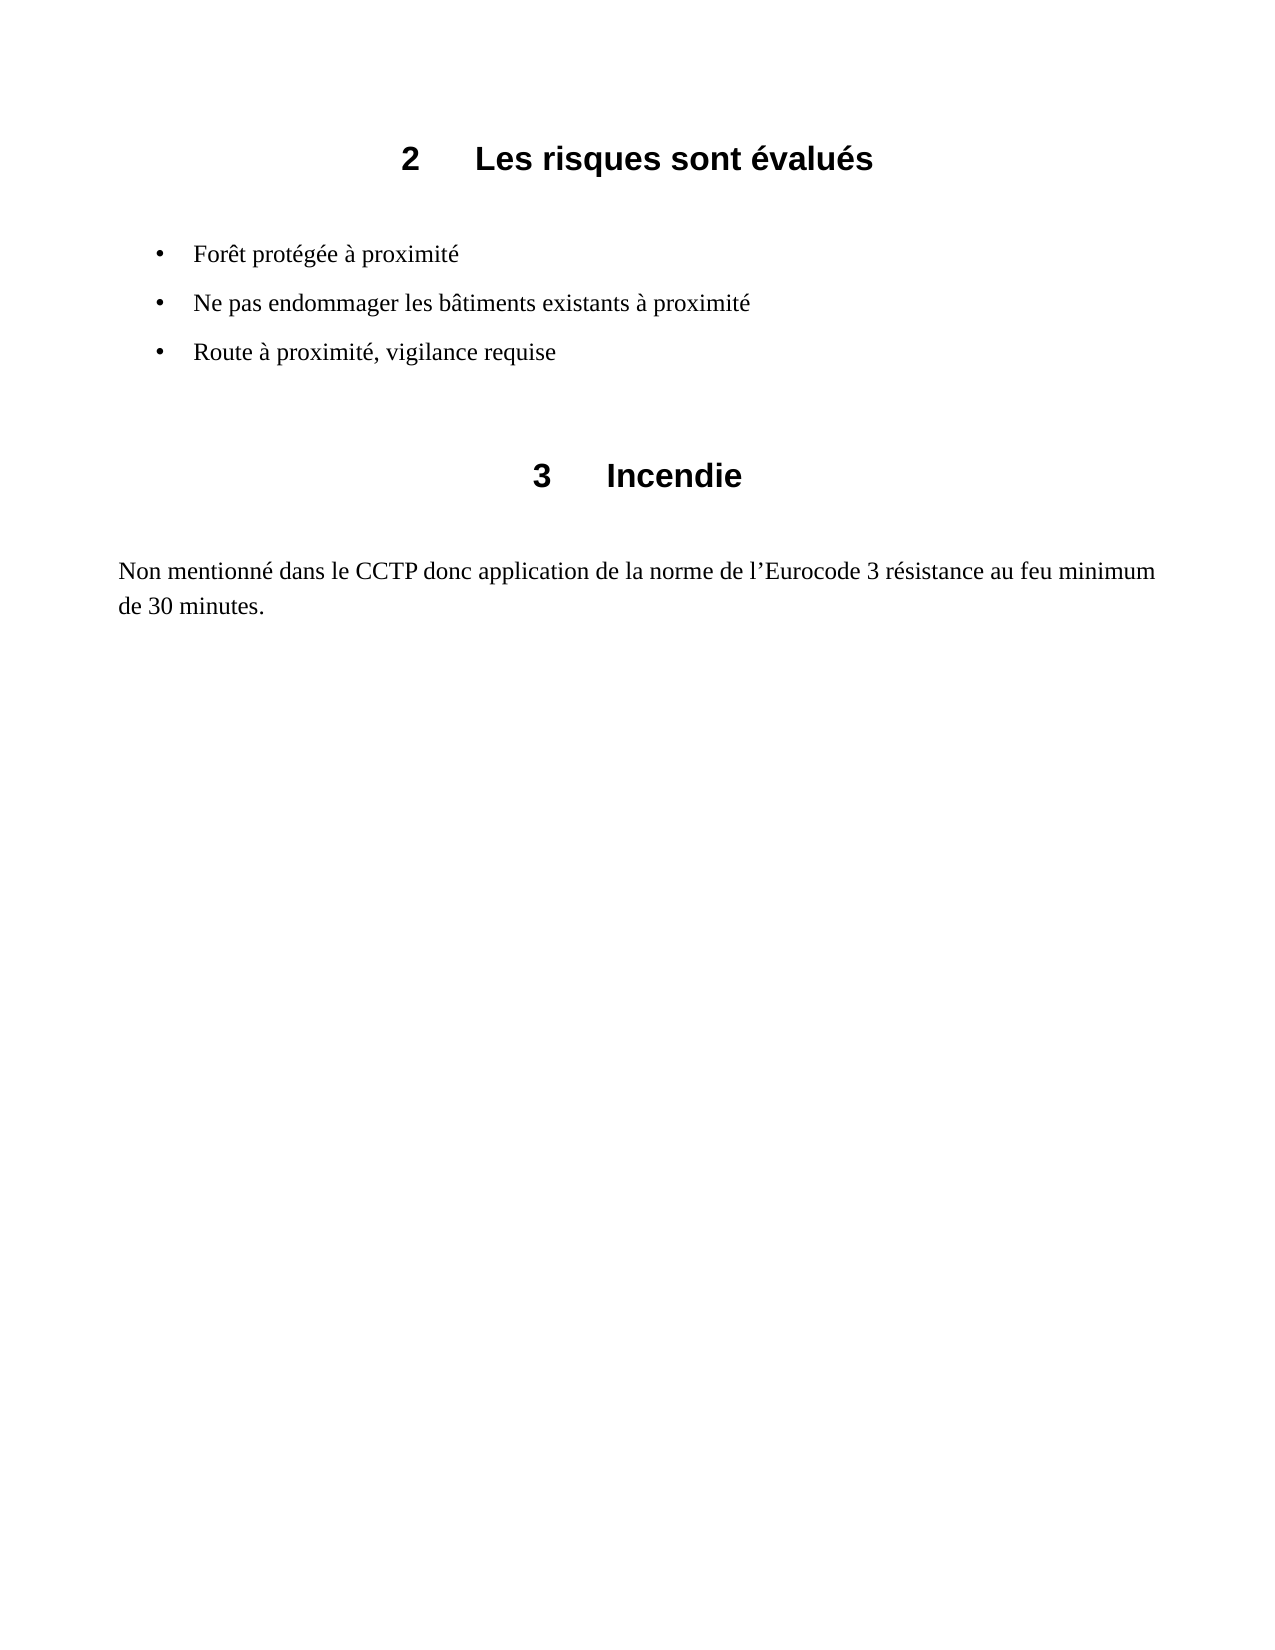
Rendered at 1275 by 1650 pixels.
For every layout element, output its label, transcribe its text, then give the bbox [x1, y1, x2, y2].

text Non mentionné dans le CCTP donc application de la norme de l’Eurocode 3 résistance au feu minimum de 30 minutes. [118, 556, 1157, 620]
list Forêt protégée à proximité [156, 239, 1157, 268]
list Ne pas endommager les bâtiments existants à proximité [156, 288, 1157, 317]
subtitle Les risques sont évalués [118, 139, 1157, 178]
list Route à proximité, vigilance requise [156, 337, 1157, 366]
subtitle Incendie [118, 456, 1157, 495]
